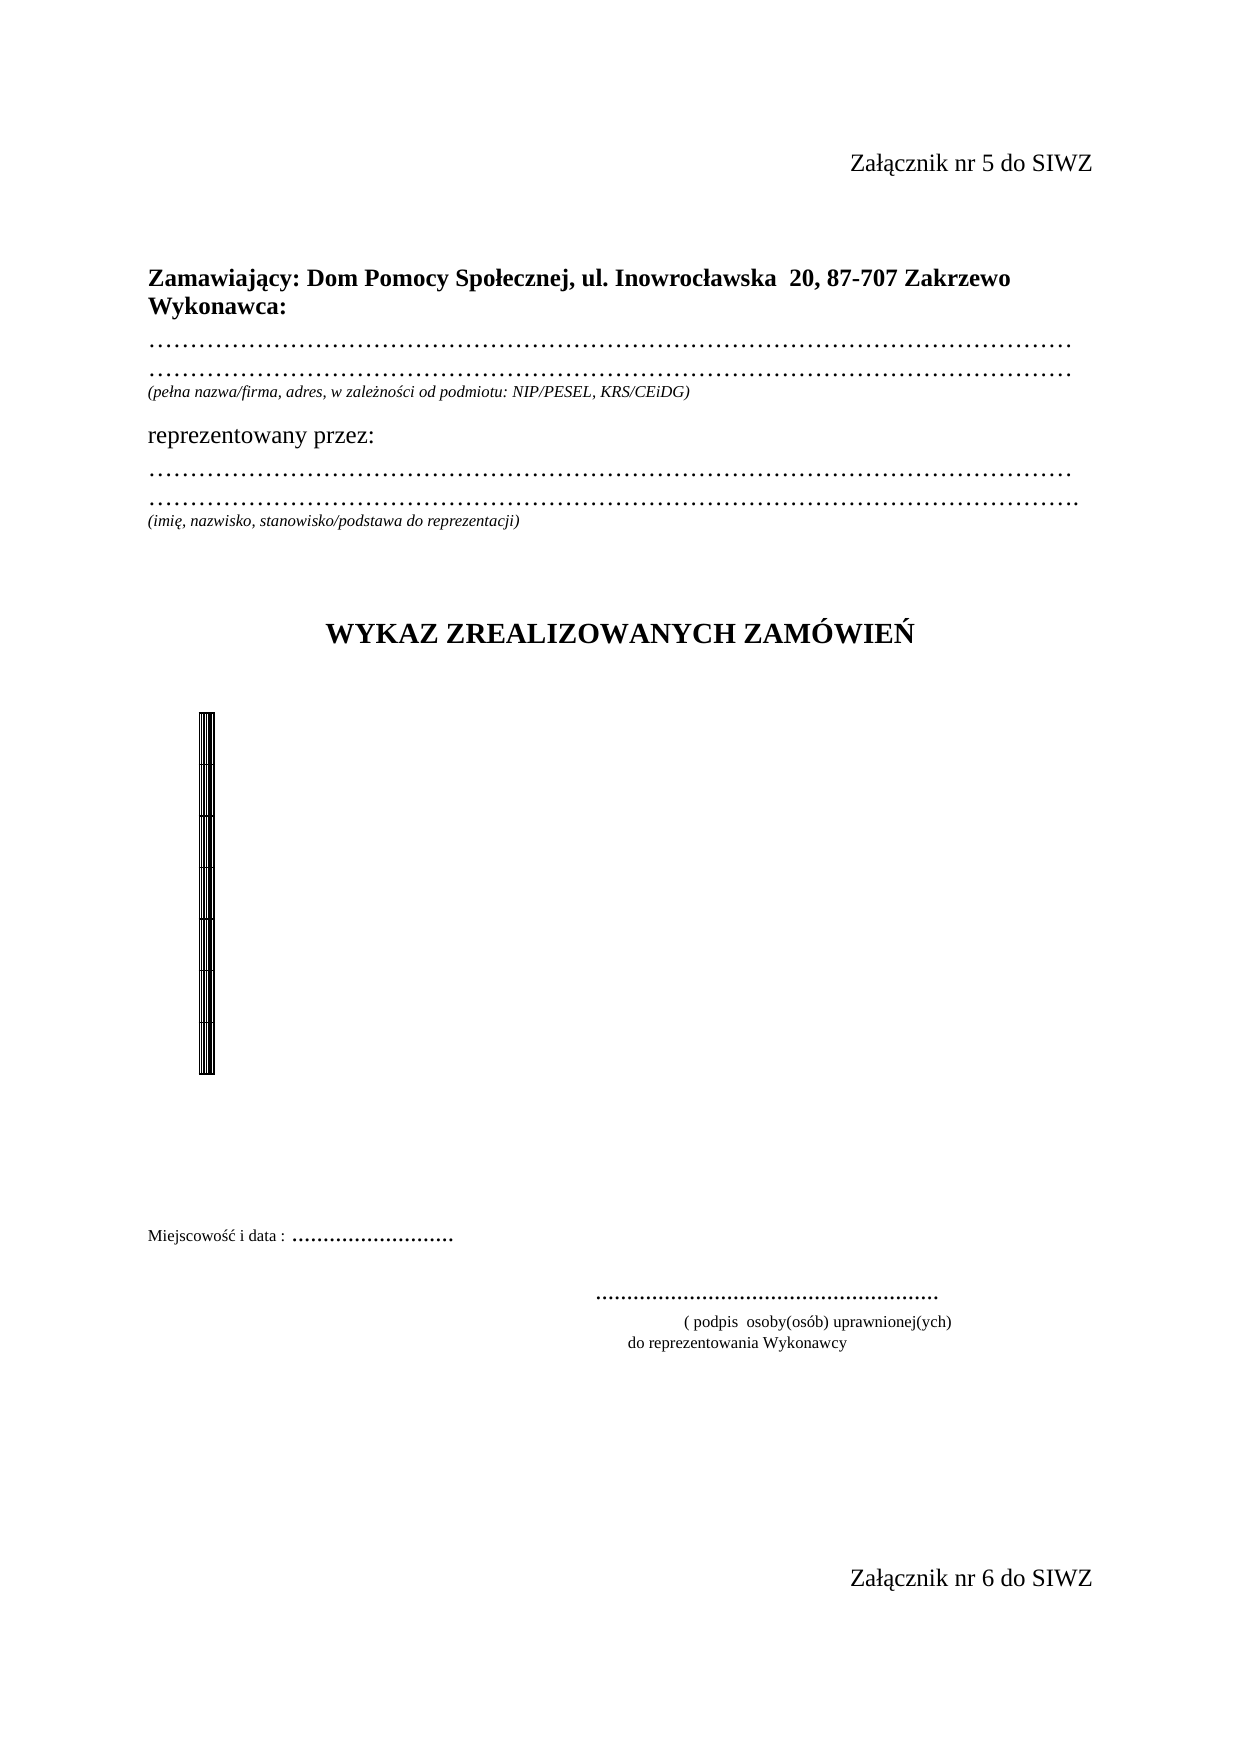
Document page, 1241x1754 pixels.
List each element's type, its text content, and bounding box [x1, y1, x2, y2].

text Załącznik nr 5 do SIWZ [148, 148, 1093, 176]
text WYKAZ ZREALIZOWANYCH ZAMÓWIEŃ [148, 616, 1093, 650]
text ………………………………………………………………………………………………… [148, 353, 1093, 382]
text Zamawiający: Dom Pomocy Społecznej, ul. Inowrocławska 20, 87-707 Zakrzewo [148, 263, 1093, 291]
text reprezentowany przez: [148, 420, 1093, 449]
text Załącznik nr 6 do SIWZ [148, 1563, 1093, 1592]
text (pełna nazwa/firma, adres, w zależności od podmiotu: NIP/PESEL, KRS/CEiDG) [148, 382, 1093, 401]
text ………………………………………………………………………………………………… [148, 324, 1093, 353]
text ( podpis osoby(osób) uprawnionej(ych) [185, 1304, 1093, 1333]
text Miejscowość i data : .......................... [148, 1218, 1093, 1247]
text ....................................................... [185, 1276, 1093, 1304]
text do reprezentowania Wykonawcy [480, 1333, 1093, 1352]
text ……………………………………………………………………………………………………………………………………………………………………………………………………. [148, 453, 1093, 511]
text Wykonawca: [148, 291, 1093, 320]
text (imię, nazwisko, stanowisko/podstawa do reprezentacji) [148, 511, 1093, 530]
